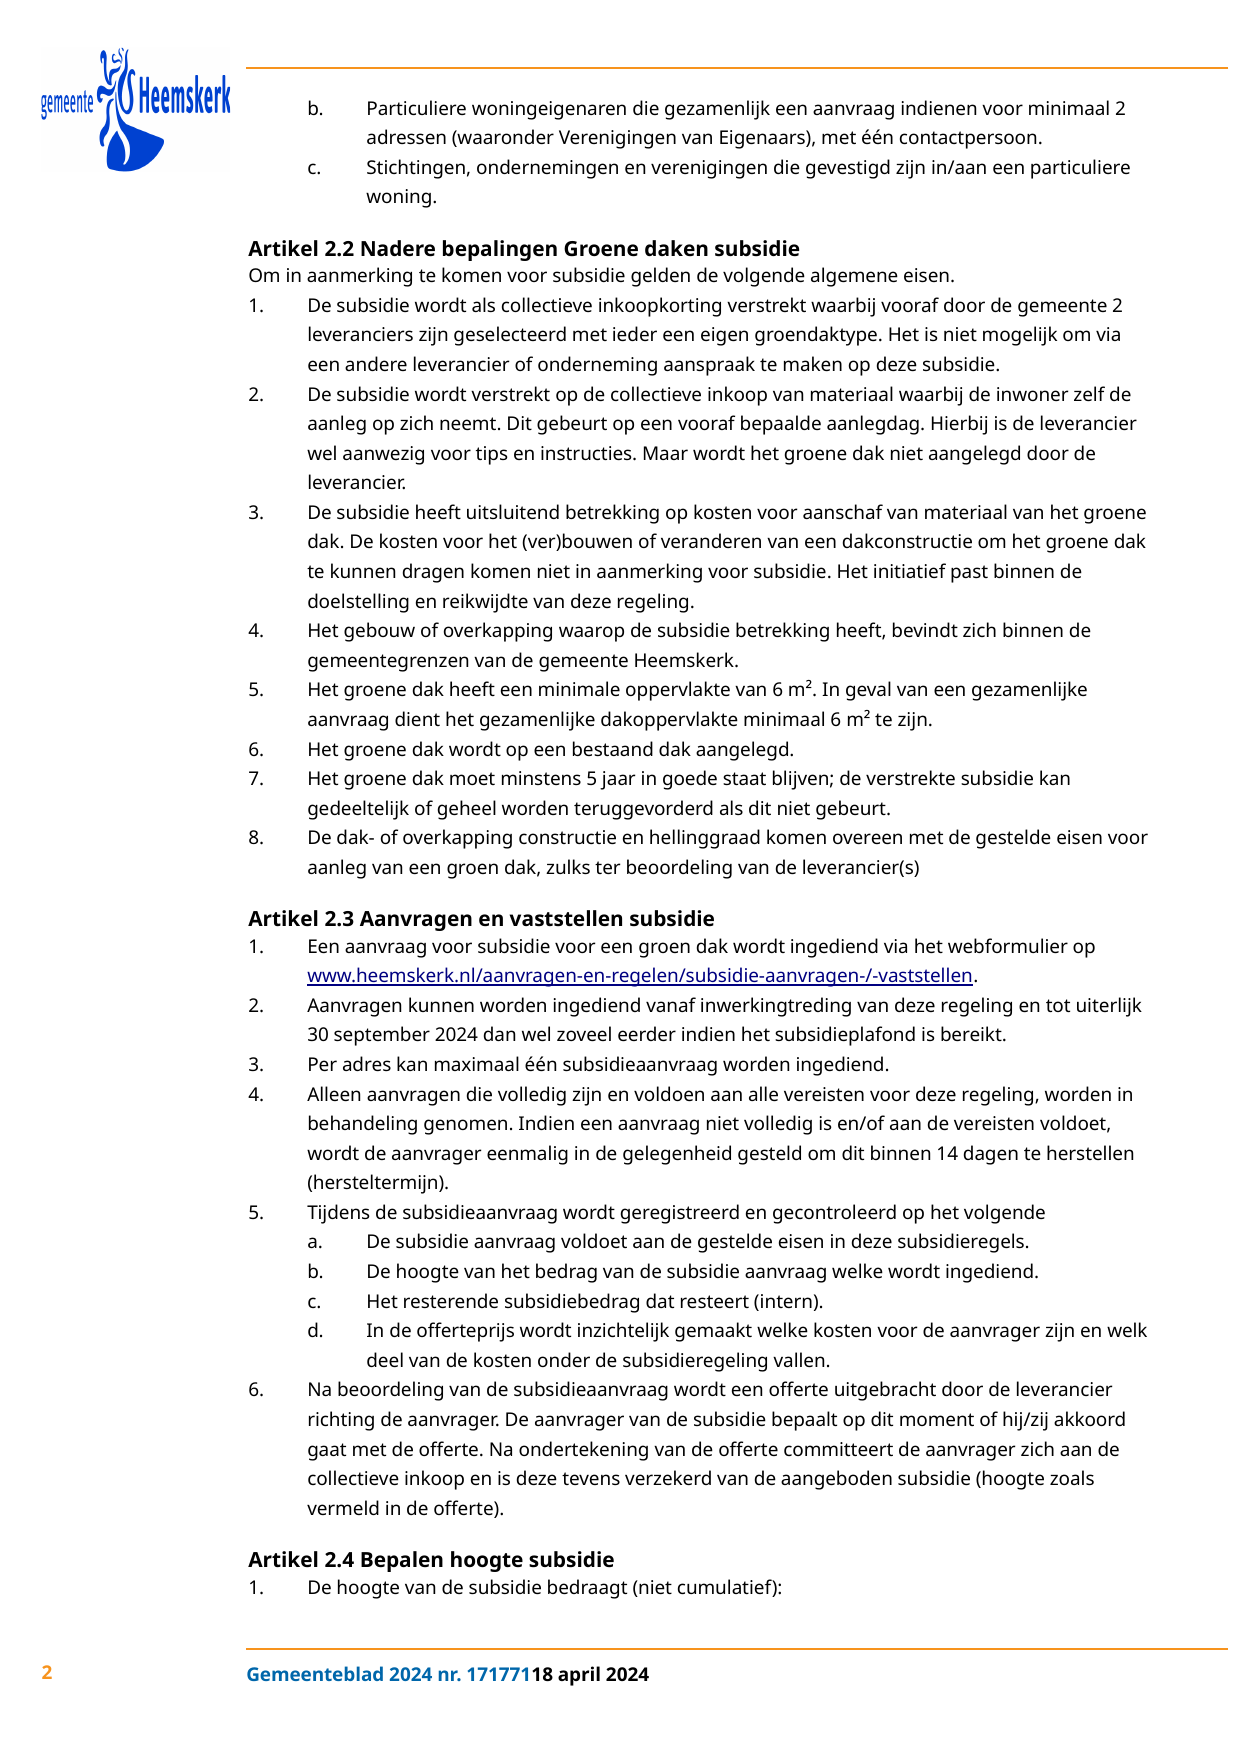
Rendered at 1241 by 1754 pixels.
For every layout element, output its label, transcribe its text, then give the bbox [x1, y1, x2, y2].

list Het groene dak wordt op een bestaand dak aangelegd. [248, 736, 1152, 761]
text Artikel 2.2 Nadere bepalingen Groene daken subsidie [248, 234, 1152, 262]
list De hoogte van de subsidie bedraagt (niet cumulatief): [248, 1574, 1152, 1599]
list Het gebouw of overkapping waarop de subsidie betrekking heeft, bevindt zich binnen de gemeentegrenzen van de gemeente Heemskerk. [248, 617, 1152, 673]
list Het resterende subsidiebedrag dat resteert (intern). [307, 1288, 1152, 1314]
list Stichtingen, ondernemingen en verenigingen die gevestigd zijn in/aan een particuliere woning. [307, 154, 1152, 209]
list De subsidie heeft uitsluitend betrekking op kosten voor aanschaf van materiaal van het groene dak. De kosten voor het (ver)bouwen of veranderen van een dakconstructie om het groene dak te kunnen dragen komen niet in aanmerking voor subsidie. Het initiatief past binnen de doelstelling en reikwijdte van deze regeling. [248, 499, 1152, 613]
list Aanvragen kunnen worden ingediend vanaf inwerkingtreding van deze regeling en tot uiterlijk 30 september 2024 dan wel zoveel eerder indien het subsidieplafond is bereikt. [248, 992, 1152, 1047]
list Alleen aanvragen die volledig zijn en voldoen aan alle vereisten voor deze regeling, worden in behandeling genomen. Indien een aanvraag niet volledig is en/of aan de vereisten voldoet, wordt de aanvrager eenmalig in de gelegenheid gesteld om dit binnen 14 dagen te herstellen (hersteltermijn). [248, 1081, 1152, 1195]
list De subsidie wordt verstrekt op de collectieve inkoop van materiaal waarbij de inwoner zelf de aanleg op zich neemt. Dit gebeurt op een vooraf bepaalde aanlegdag. Hierbij is de leverancier wel aanwezig voor tips en instructies. Maar wordt het groene dak niet aangelegd door de leverancier. [248, 381, 1152, 495]
list Tijdens de subsidieaanvraag wordt geregistreerd en gecontroleerd op het volgende [248, 1199, 1152, 1225]
list Een aanvraag voor subsidie voor een groen dak wordt ingediend via het webformulier op www.heemskerk.nl/aanvragen-en-regelen/subsidie-aanvragen-/-vaststellen. [248, 933, 1152, 988]
list De dak- of overkapping constructie en hellinggraad komen overeen met de gestelde eisen voor aanleg van een groen dak, zulks ter beoordeling van de leverancier(s) [248, 824, 1152, 880]
list Particuliere woningeigenaren die gezamenlijk een aanvraag indienen voor minimaal 2 adressen (waaronder Verenigingen van Eigenaars), met één contactpersoon. [307, 95, 1152, 150]
list Na beoordeling van de subsidieaanvraag wordt een offerte uitgebracht door de leverancier richting de aanvrager. De aanvrager van de subsidie bepaalt op dit moment of hij/zij akkoord gaat met de offerte. Na ondertekening van de offerte committeert de aanvrager zich aan de collectieve inkoop en is deze tevens verzekerd van de aangeboden subsidie (hoogte zoals vermeld in de offerte). [248, 1377, 1152, 1521]
list In de offerteprijs wordt inzichtelijk gemaakt welke kosten voor de aanvrager zijn en welk deel van de kosten onder de subsidieregeling vallen. [307, 1317, 1152, 1373]
list Het groene dak moet minstens 5 jaar in goede staat blijven; de verstrekte subsidie kan gedeeltelijk of geheel worden teruggevorderd als dit niet gebeurt. [248, 765, 1152, 821]
list De hoogte van het bedrag van de subsidie aanvraag welke wordt ingediend. [307, 1258, 1152, 1284]
list Het groene dak heeft een minimale oppervlakte van 6 m². In geval van een gezamenlijke aanvraag dient het gezamenlijke dakoppervlakte minimaal 6 m² te zijn. [248, 677, 1152, 732]
text Om in aanmerking te komen voor subsidie gelden de volgende algemene eisen. [248, 262, 1152, 288]
list De subsidie aanvraag voldoet aan de gestelde eisen in deze subsidieregels. [307, 1229, 1152, 1254]
text Artikel 2.3 Aanvragen en vaststellen subsidie [248, 904, 1152, 933]
list De subsidie wordt als collectieve inkoopkorting verstrekt waarbij vooraf door de gemeente 2 leveranciers zijn geselecteerd met ieder een eigen groendaktype. Het is niet mogelijk om via een andere leverancier of onderneming aanspraak te maken op deze subsidie. [248, 292, 1152, 377]
text Artikel 2.4 Bepalen hoogte subsidie [248, 1545, 1152, 1574]
list Per adres kan maximaal één subsidieaanvraag worden ingediend. [248, 1051, 1152, 1077]
picture [41, 47, 231, 172]
